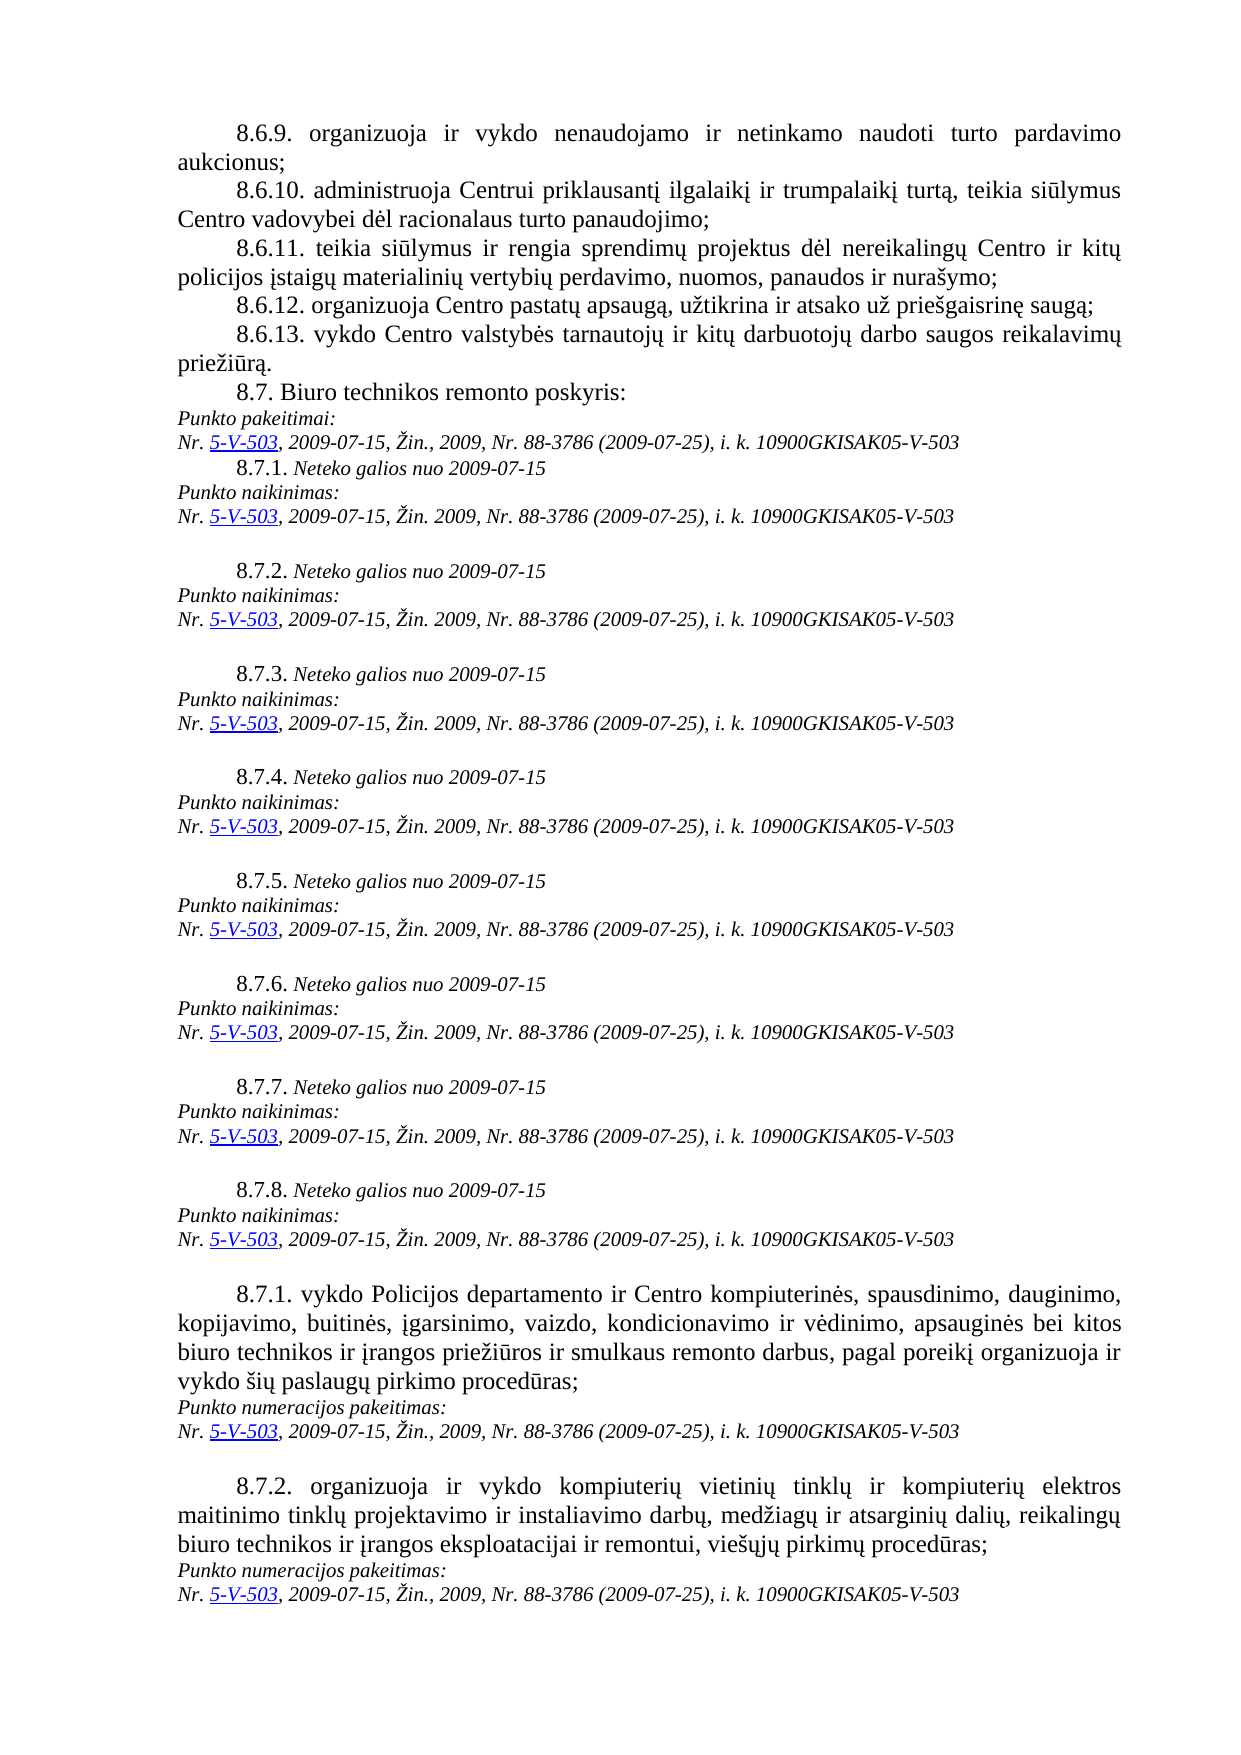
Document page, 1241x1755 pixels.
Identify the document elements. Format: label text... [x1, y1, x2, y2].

text Punkto naikinimas: [177, 480, 1122, 504]
text 8.7.1. vykdo Policijos departamento ir Centro kompiuterinės, spausdinimo, dauginimo, kopijavimo, buitinės, įgarsinimo, vaizdo, kondicionavimo ir vėdinimo, apsauginės bei kitos biuro technikos ir įrangos priežiūros ir smulkaus remonto darbus, pagal poreikį organizuoja ir vykdo šių paslaugų pirkimo procedūras; [177, 1279, 1122, 1394]
text 8.7.4. Neteko galios nuo 2009-07-15 [177, 763, 1122, 790]
text 8.7.5. Neteko galios nuo 2009-07-15 [177, 867, 1122, 893]
text 8.7.2. organizuoja ir vykdo kompiuterių vietinių tinklų ir kompiuterių elektros maitinimo tinklų projektavimo ir instaliavimo darbų, medžiagų ir atsarginių dalių, reikalingų biuro technikos ir įrangos eksploatacijai ir remontui, viešųjų pirkimų procedūras; [177, 1471, 1122, 1558]
text 8.7. Biuro technikos remonto poskyris: [177, 377, 1122, 406]
text Punkto naikinimas: [177, 790, 1122, 814]
text Punkto pakeitimai: [177, 406, 1122, 430]
text Nr. 5-V-503, 2009-07-15, Žin. 2009, Nr. 88-3786 (2009-07-25), i. k. 10900GKISAK05-V-503 [177, 814, 1122, 838]
text Nr. 5-V-503, 2009-07-15, Žin. 2009, Nr. 88-3786 (2009-07-25), i. k. 10900GKISAK05-V-503 [177, 1227, 1122, 1251]
text Nr. 5-V-503, 2009-07-15, Žin. 2009, Nr. 88-3786 (2009-07-25), i. k. 10900GKISAK05-V-503 [177, 711, 1122, 735]
text 8.7.6. Neteko galios nuo 2009-07-15 [177, 970, 1122, 996]
text Punkto naikinimas: [177, 1203, 1122, 1227]
text Nr. 5-V-503, 2009-07-15, Žin. 2009, Nr. 88-3786 (2009-07-25), i. k. 10900GKISAK05-V-503 [177, 1020, 1122, 1044]
text Nr. 5-V-503, 2009-07-15, Žin. 2009, Nr. 88-3786 (2009-07-25), i. k. 10900GKISAK05-V-503 [177, 607, 1122, 631]
text 8.7.1. Neteko galios nuo 2009-07-15 [177, 454, 1122, 480]
text Punkto naikinimas: [177, 893, 1122, 917]
text Punkto numeracijos pakeitimas: [177, 1394, 1122, 1419]
text 8.6.10. administruoja Centrui priklausantį ilgalaikį ir trumpalaikį turtą, teikia siūlymus Centro vadovybei dėl racionalaus turto panaudojimo; [177, 176, 1122, 233]
text Punkto numeracijos pakeitimas: [177, 1558, 1122, 1582]
text 8.6.12. organizuoja Centro pastatų apsaugą, užtikrina ir atsako už priešgaisrinę saugą; [177, 291, 1122, 319]
text Nr. 5-V-503, 2009-07-15, Žin. 2009, Nr. 88-3786 (2009-07-25), i. k. 10900GKISAK05-V-503 [177, 917, 1122, 941]
text Nr. 5-V-503, 2009-07-15, Žin., 2009, Nr. 88-3786 (2009-07-25), i. k. 10900GKISAK05-V-503 [177, 1419, 1122, 1443]
text 8.6.11. teikia siūlymus ir rengia sprendimų projektus dėl nereikalingų Centro ir kitų policijos įstaigų materialinių vertybių perdavimo, nuomos, panaudos ir nurašymo; [177, 233, 1122, 291]
text 8.6.13. vykdo Centro valstybės tarnautojų ir kitų darbuotojų darbo saugos reikalavimų priežiūrą. [177, 319, 1122, 377]
text 8.7.7. Neteko galios nuo 2009-07-15 [177, 1073, 1122, 1099]
text Punkto naikinimas: [177, 1099, 1122, 1123]
text Nr. 5-V-503, 2009-07-15, Žin., 2009, Nr. 88-3786 (2009-07-25), i. k. 10900GKISAK05-V-503 [177, 1582, 1122, 1606]
text Punkto naikinimas: [177, 687, 1122, 711]
text Nr. 5-V-503, 2009-07-15, Žin. 2009, Nr. 88-3786 (2009-07-25), i. k. 10900GKISAK05-V-503 [177, 1123, 1122, 1148]
text Punkto naikinimas: [177, 583, 1122, 607]
text Nr. 5-V-503, 2009-07-15, Žin., 2009, Nr. 88-3786 (2009-07-25), i. k. 10900GKISAK05-V-503 [177, 430, 1122, 454]
text 8.6.9. organizuoja ir vykdo nenaudojamo ir netinkamo naudoti turto pardavimo aukcionus; [177, 118, 1122, 176]
text 8.7.2. Neteko galios nuo 2009-07-15 [177, 557, 1122, 583]
text Punkto naikinimas: [177, 996, 1122, 1020]
text 8.7.8. Neteko galios nuo 2009-07-15 [177, 1176, 1122, 1203]
text 8.7.3. Neteko galios nuo 2009-07-15 [177, 660, 1122, 687]
text Nr. 5-V-503, 2009-07-15, Žin. 2009, Nr. 88-3786 (2009-07-25), i. k. 10900GKISAK05-V-503 [177, 504, 1122, 528]
